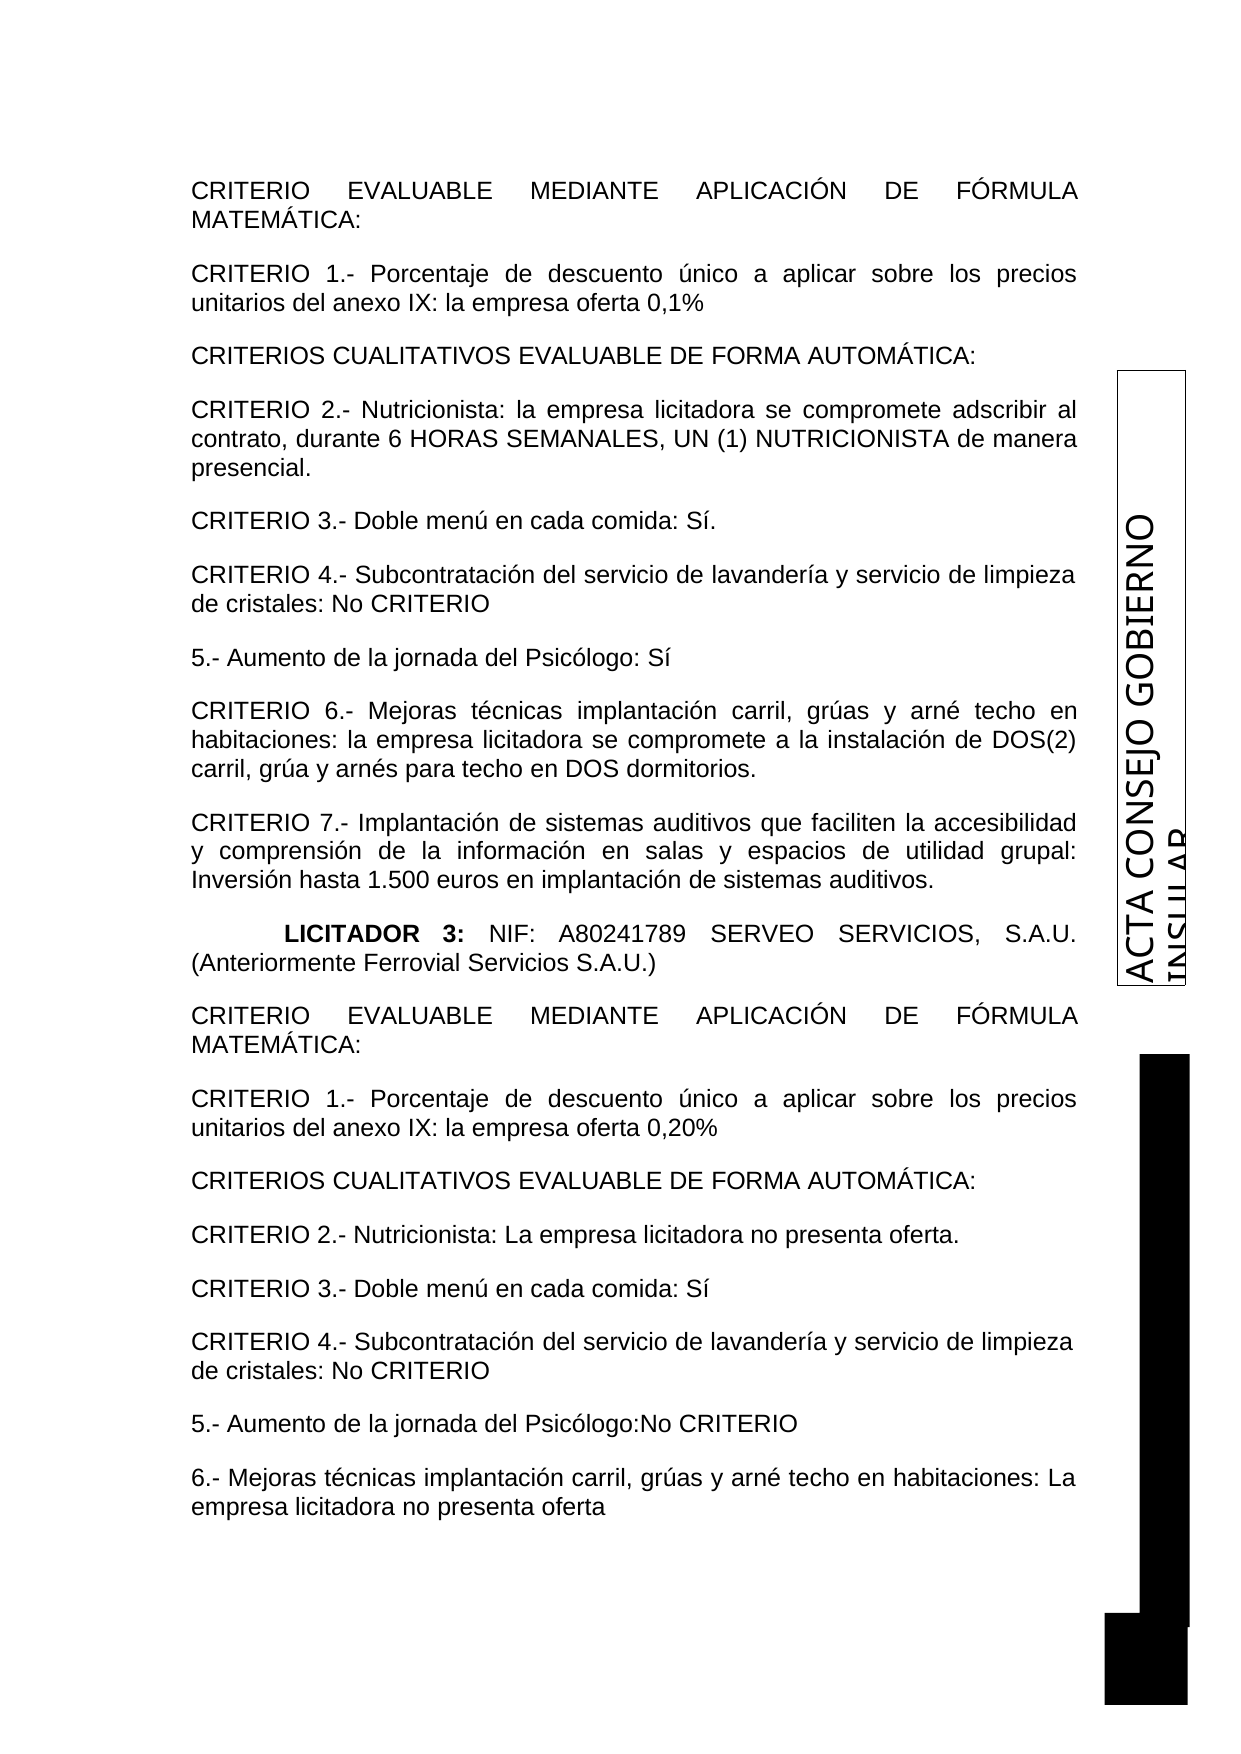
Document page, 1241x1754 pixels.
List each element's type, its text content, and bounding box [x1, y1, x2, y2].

text CRITERIO 6.- Mejoras técnicas implantación carril, grúas y arné techo en habitaciones: la empresa licitadora se compromete a la instalación de DOS(2) carril, grúa y arnés para techo en DOS dormitorios. [191, 696, 1078, 783]
text CRITERIO 1.- Porcentaje de descuento único a aplicar sobre los precios unitarios del anexo IX: la empresa oferta 0,20% [191, 1084, 1077, 1141]
text ACTA CONSEJO GOBIERNO INSULAR [1118, 372, 1183, 985]
text LICITADOR 3: NIF: A80241789 SERVEO SERVICIOS, S.A.U. [284, 919, 1117, 948]
text 6.- Mejoras técnicas implantación carril, grúas y arné techo en habitaciones: La empresa licitadora no presenta oferta [191, 1463, 1078, 1521]
text CRITERIO 7.- Implantación de sistemas auditivos que faciliten la accesibilidad y comprensión de la información en salas y espacios de utilidad grupal: Inversión hasta 1.500 euros en implantación de sistemas auditivos. [191, 808, 1077, 894]
text 5.- Aumento de la jornada del Psicólogo:No CRITERIO [191, 1409, 1139, 1438]
text CRITERIO EVALUABLE MEDIANTE APLICACIÓN DE FÓRMULA MATEMÁTICA: [191, 176, 1078, 234]
text CRITERIO 1.- Porcentaje de descuento único a aplicar sobre los precios unitarios del anexo IX: la empresa oferta 0,1% [191, 259, 1077, 316]
text CRITERIOS CUALITATIVOS EVALUABLE DE FORMA AUTOMÁTICA: [191, 341, 1201, 370]
text CRITERIO 2.- Nutricionista: la empresa licitadora se compromete adscribir al contrato, durante 6 HORAS SEMANALES, UN (1) NUTRICIONISTA de manera presencial. [191, 395, 1078, 481]
text (Anteriormente Ferrovial Servicios S.A.U.) [191, 948, 1117, 976]
text CRITERIOS CUALITATIVOS EVALUABLE DE FORMA AUTOMÁTICA: [191, 1166, 1139, 1195]
text CRITERIO 4.- Subcontratación del servicio de lavandería y servicio de limpieza de cristales: No CRITERIO [191, 560, 1077, 617]
text CRITERIO 4.- Subcontratación del servicio de lavandería y servicio de limpieza de cristales: No CRITERIO [191, 1327, 1088, 1384]
text CRITERIO 2.- Nutricionista: La empresa licitadora no presenta oferta. CRITERIO 3.- Doble menú en cada comida: Sí [191, 1220, 963, 1302]
text 5.- Aumento de la jornada del Psicólogo: Sí [191, 643, 1117, 671]
text CRITERIO 3.- Doble menú en cada comida: Sí. [191, 506, 1117, 535]
text CRITERIO EVALUABLE MEDIANTE APLICACIÓN DE FÓRMULA MATEMÁTICA: [191, 1001, 1078, 1059]
